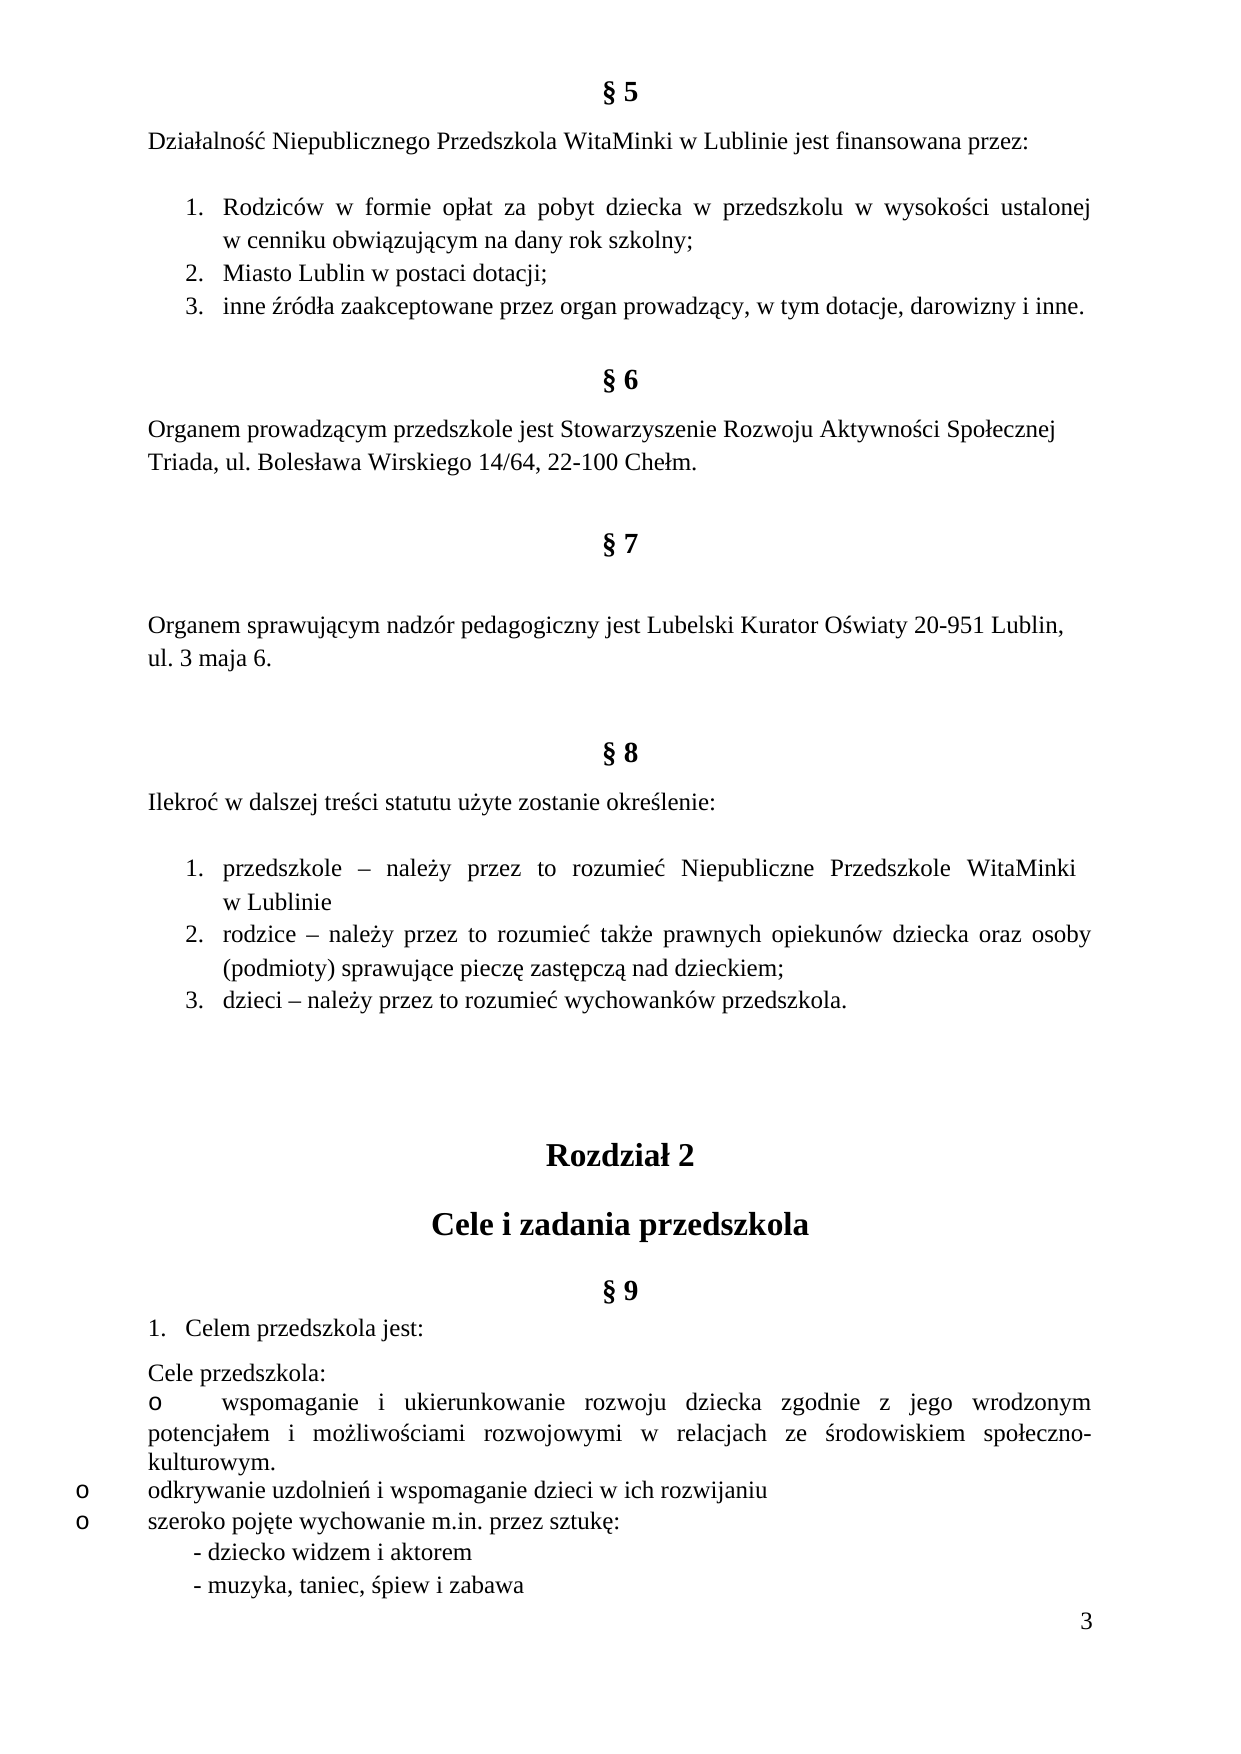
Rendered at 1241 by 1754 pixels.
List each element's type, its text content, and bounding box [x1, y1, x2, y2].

list odkrywanie uzdolnień i wspomaganie dzieci w ich rozwijaniu [75, 1476, 1093, 1506]
list - dziecko widzem i aktorem [193, 1537, 1093, 1566]
text Organem prowadzącym przedszkole jest Stowarzyszenie Rozwoju Aktywności Społecznej Triada, ul. Bolesława Wirskiego 14/64, 22-100 Chełm. [148, 414, 1093, 476]
text Cele przedszkola: [148, 1358, 1093, 1387]
text Ilekroć w dalszej treści statutu użyte zostanie określenie: [148, 787, 1093, 816]
list rodzice – należy przez to rozumieć także prawnych opiekunów dziecka oraz osoby (podmioty) sprawujące pieczę zastępczą nad dzieckiem; [185, 919, 1093, 981]
list inne źródła zaakceptowane przez organ prowadzący, w tym dotacje, darowizny i inne. [185, 291, 1093, 320]
subtitle § 8 [148, 735, 1093, 768]
subtitle Cele i zadania przedszkola [148, 1204, 1093, 1242]
list Miasto Lublin w postaci dotacji; [185, 258, 1093, 287]
text § 7 [148, 526, 1093, 560]
list dzieci – należy przez to rozumieć wychowanków przedszkola. [185, 986, 1093, 1014]
list Celem przedszkola jest: [148, 1313, 1093, 1342]
subtitle § 9 [148, 1273, 1093, 1307]
list szeroko pojęte wychowanie m.in. przez sztukę: [75, 1506, 1093, 1537]
text Działalność Niepublicznego Przedszkola WitaMinki w Lublinie jest finansowana przez: [148, 126, 1093, 155]
subtitle § 6 [148, 362, 1093, 396]
list Rodziców w formie opłat za pobyt dziecka w przedszkolu w wysokości ustalonej w cenniku obwiązującym na dany rok szkolny; [185, 192, 1093, 254]
list wspomaganie i ukierunkowanie rozwoju dziecka zgodnie z jego wrodzonym potencjałem i możliwościami rozwojowymi w relacjach ze środowiskiem społeczno-kulturowym. [148, 1387, 1093, 1476]
text Organem sprawującym nadzór pedagogiczny jest Lubelski Kurator Oświaty 20-951 Lublin, ul. 3 maja 6. [148, 611, 1093, 672]
list - muzyka, taniec, śpiew i zabawa [193, 1570, 1093, 1599]
subtitle Rozdział 2 [148, 1135, 1093, 1173]
list przedszkole – należy przez to rozumieć Niepubliczne Przedszkole WitaMinki w Lublinie [185, 853, 1093, 915]
subtitle § 5 [148, 74, 1093, 107]
